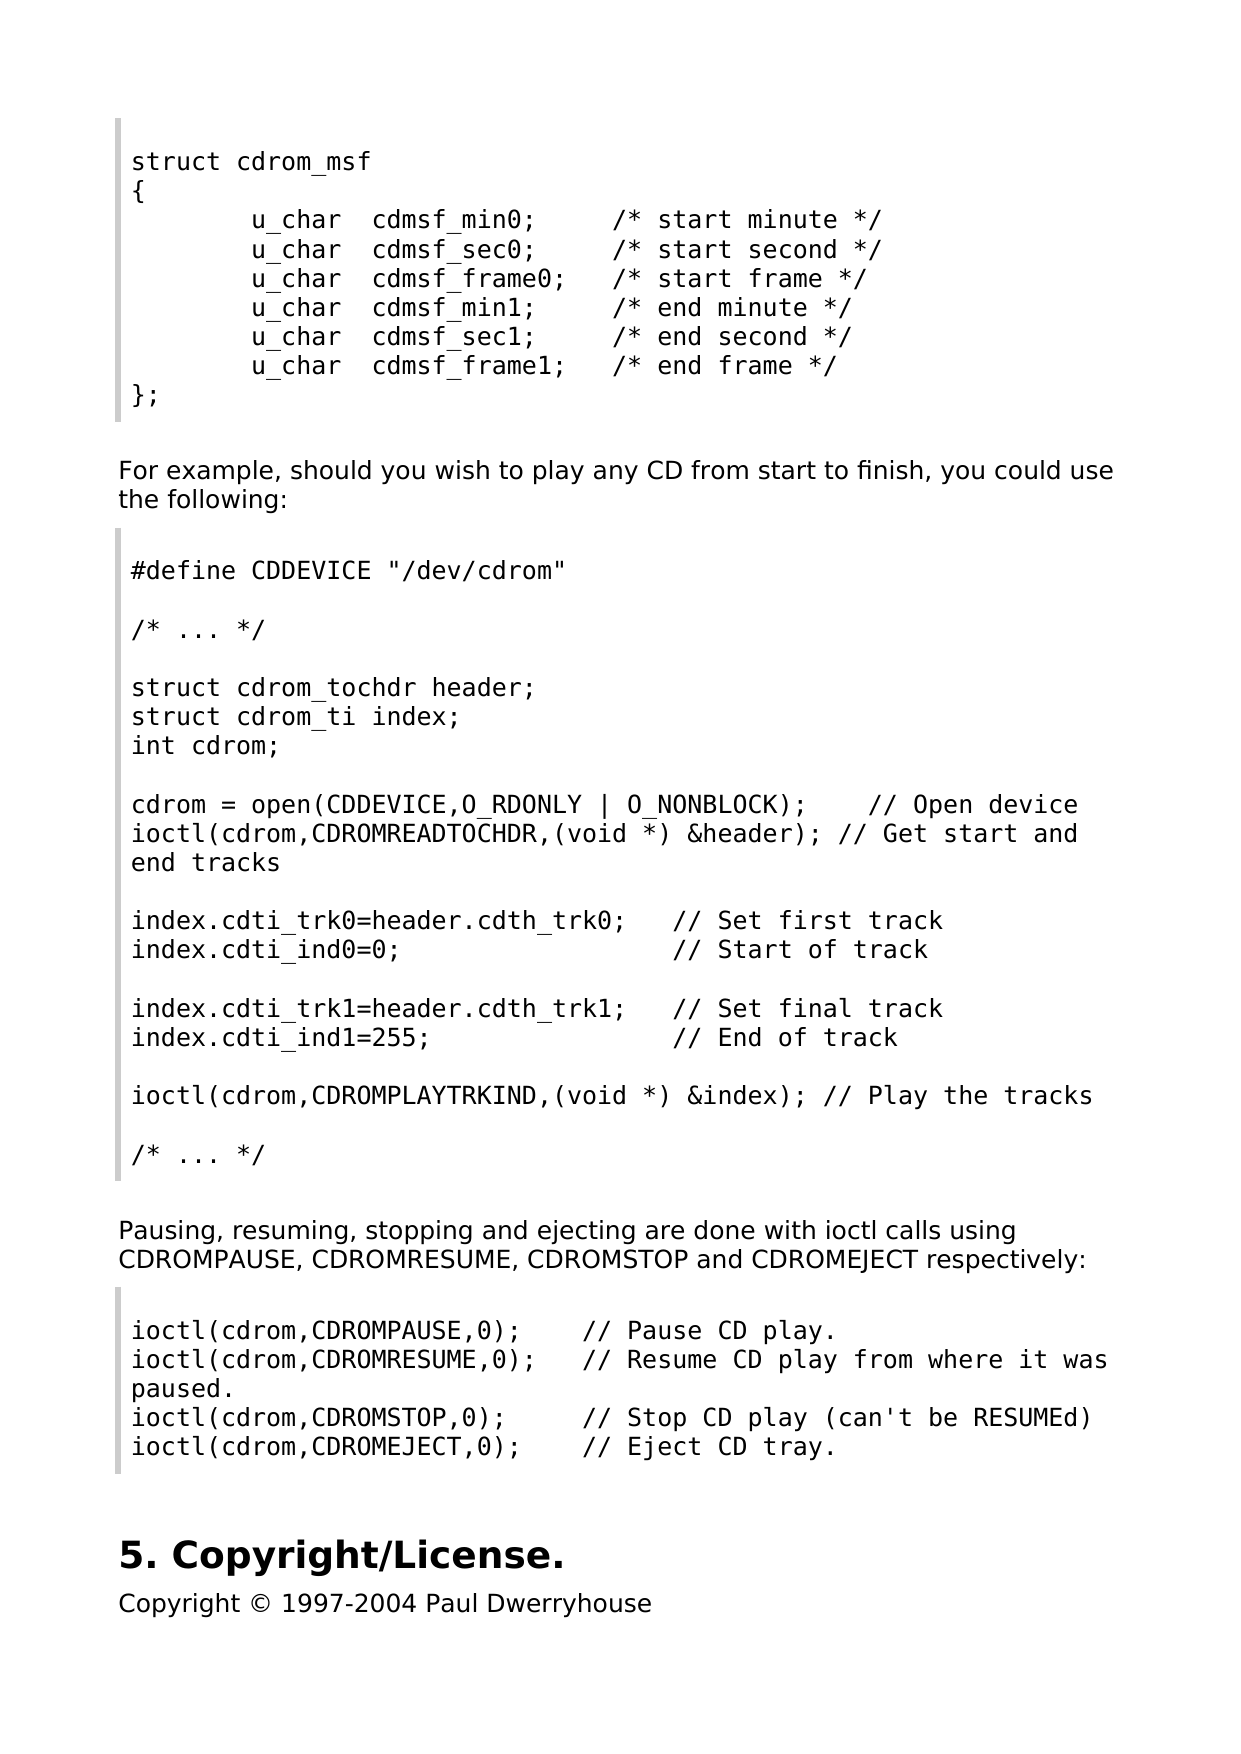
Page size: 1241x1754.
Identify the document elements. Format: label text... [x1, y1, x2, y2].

table_header #define CDDEVICE "/dev/cdrom" /* ... */ struct cdrom_tochdr header; struct cdrom_ti index; int cdrom; cdrom = open(CDDEVICE,O_RDONLY | O_NONBLOCK); // Open device ioctl(cdrom,CDROMREADTOCHDR,(void *) &header); // Get start and end tracks index.cdti_trk0=header.cdth_trk0; // Set first track index.cdti_ind0=0; // Start of track index.cdti_trk1=header.cdth_trk1; // Set final track index.cdti_ind1=255; // End of track ioctl(cdrom,CDROMPLAYTRKIND,(void *) &index); // Play the tracks /* ... */ [121, 528, 1122, 1181]
text Copyright © 1997-2004 Paul Dwerryhouse [118, 1589, 1122, 1619]
text For example, should you wish to play any CD from start to finish, you could use the following: [118, 457, 1122, 515]
subtitle 5. Copyright/License. [118, 1533, 1122, 1577]
table_header ioctl(cdrom,CDROMPAUSE,0); // Pause CD play. ioctl(cdrom,CDROMRESUME,0); // Resume CD play from where it was paused. ioctl(cdrom,CDROMSTOP,0); // Stop CD play (can't be RESUMEd) ioctl(cdrom,CDROMEJECT,0); // Eject CD tray. [121, 1287, 1122, 1473]
text Pausing, resuming, stopping and ejecting are done with ioctl calls using CDROMPAUSE, CDROMRESUME, CDROMSTOP and CDROMEJECT respectively: [118, 1216, 1122, 1274]
table_header struct cdrom_msf { u_char cdmsf_min0; /* start minute */ u_char cdmsf_sec0; /* start second */ u_char cdmsf_frame0; /* start frame */ u_char cdmsf_min1; /* end minute */ u_char cdmsf_sec1; /* end second */ u_char cdmsf_frame1; /* end frame */ }; [121, 118, 1122, 422]
